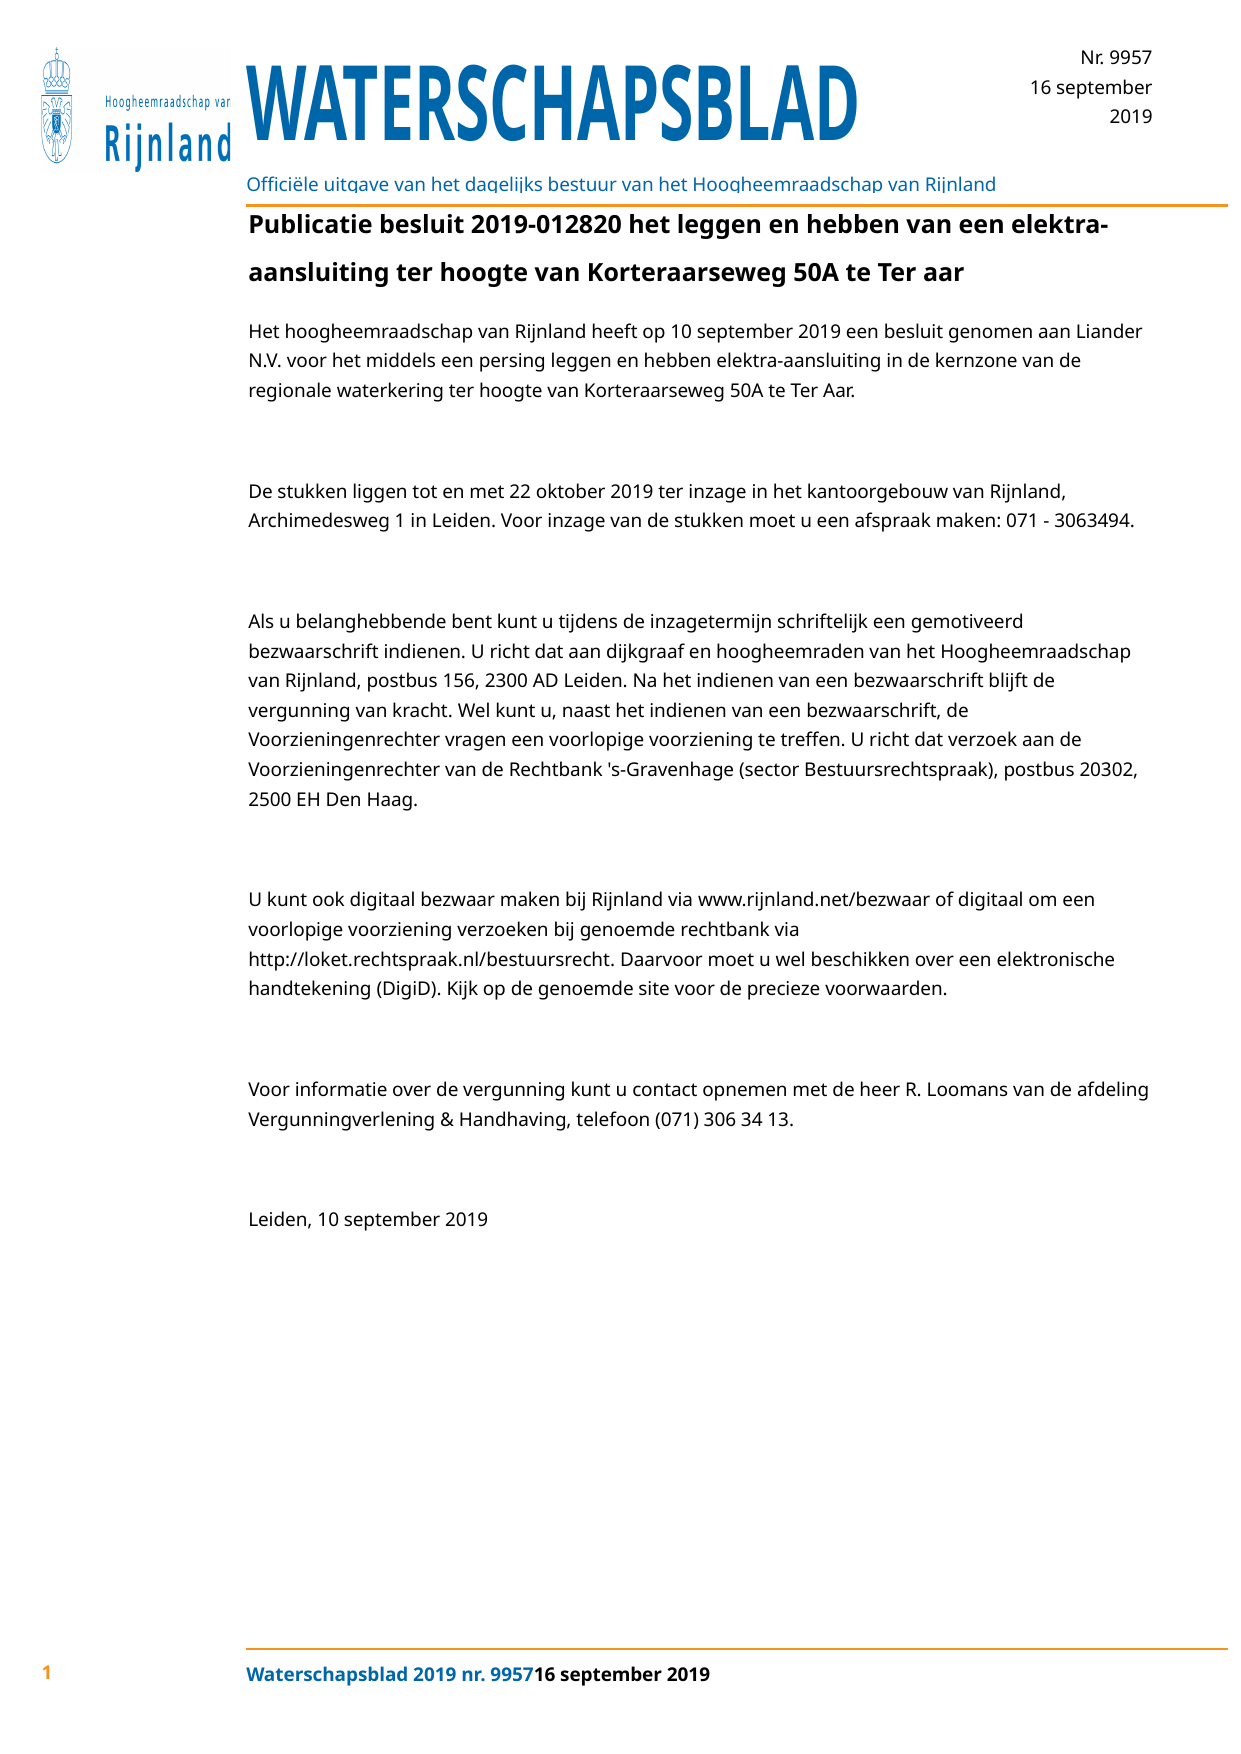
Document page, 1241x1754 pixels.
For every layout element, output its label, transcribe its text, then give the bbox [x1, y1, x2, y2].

text Het hoogheemraadschap van Rijnland heeft op 10 september 2019 een besluit genomen aan Liander N.V. voor het middels een persing leggen en hebben elektra-aansluiting in de kernzone van de regionale waterkering ter hoogte van Korteraarseweg 50A te Ter Aar. [248, 318, 1152, 403]
text Als u belanghebbende bent kunt u tijdens de inzagetermijn schriftelijk een gemotiveerd bezwaarschrift indienen. U richt dat aan dijkgraaf en hoogheemraden van het Hoogheemraadschap van Rijnland, postbus 156, 2300 AD Leiden. Na het indienen van een bezwaarschrift blijft de vergunning van kracht. Wel kunt u, naast het indienen van een bezwaarschrift, de Voorzieningenrechter vragen een voorlopige voorziening te treffen. U richt dat verzoek aan de Voorzieningenrechter van de Rechtbank 's-Gravenhage (sector Bestuursrechtspraak), postbus 20302, 2500 EH Den Haag. [248, 608, 1152, 812]
picture [41, 47, 231, 172]
text Leiden, 10 september 2019 [248, 1207, 1152, 1232]
text Voor informatie over de vergunning kunt u contact opnemen met de heer R. Loomans van de afdeling Vergunningverlening & Handhaving, telefoon (071) 306 34 13. [248, 1076, 1152, 1132]
text De stukken liggen tot en met 22 oktober 2019 ter inzage in het kantoorgebouw van Rijnland, Archimedesweg 1 in Leiden. Voor inzage van de stukken moet u een afspraak maken: 071 - 3063494. [248, 478, 1152, 533]
text U kunt ook digitaal bezwaar maken bij Rijnland via www.rijnland.net/bezwaar of digitaal om een voorlopige voorziening verzoeken bij genoemde rechtbank via http://loket.rechtspraak.nl/bestuursrecht. Daarvoor moet u wel beschikken over een elektronische handtekening (DigiD). Kijk op de genoemde site voor de precieze voorwaarden. [248, 887, 1152, 1001]
text Publicatie besluit 2019-012820 het leggen en hebben van een elektra-aansluiting ter hoogte van Korteraarseweg 50A te Ter aar [248, 207, 1152, 288]
